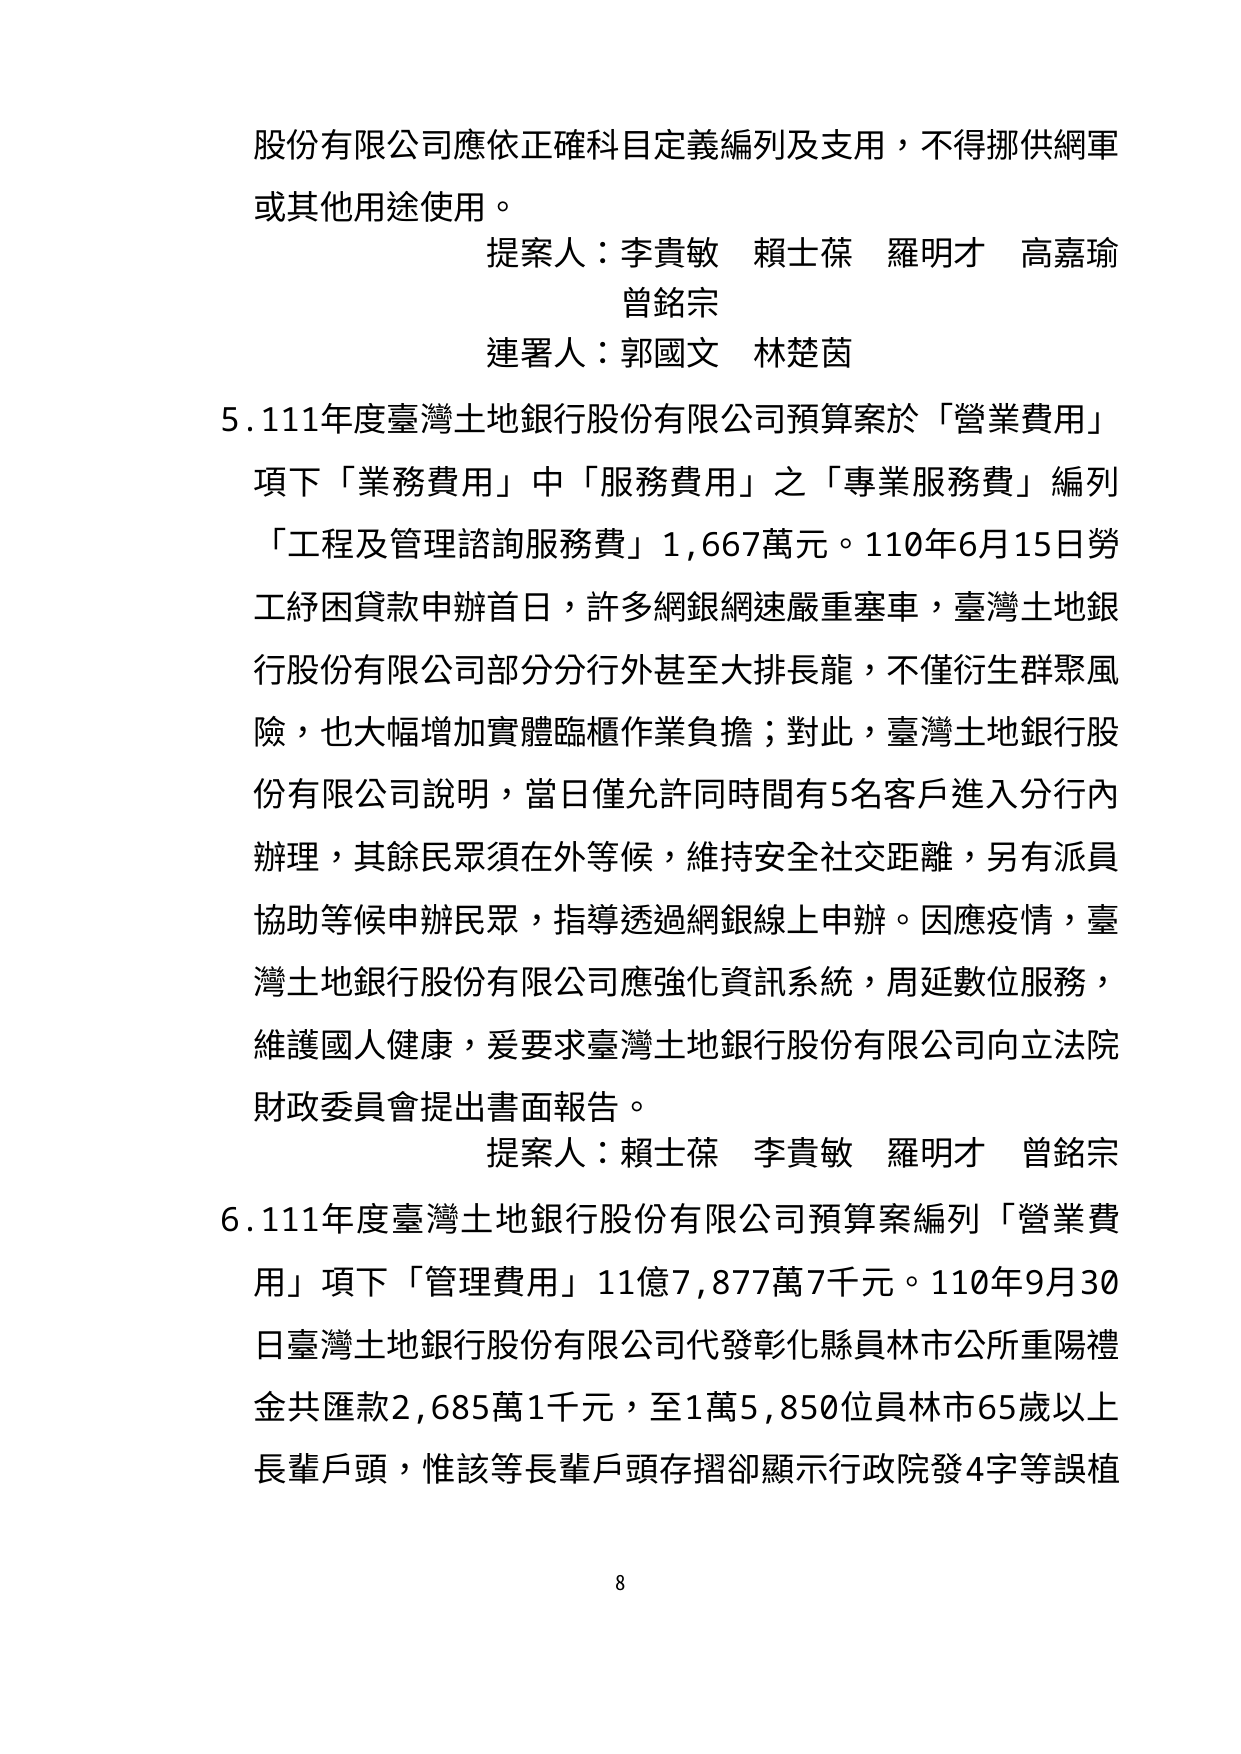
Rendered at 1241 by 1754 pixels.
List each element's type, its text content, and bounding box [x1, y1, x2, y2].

text 6.111年度臺灣土地銀行股份有限公司預算案編列「營業費用」項下「管理費用」11億7,877萬7千元。110年9月30日臺灣土地銀行股份有限公司代發彰化縣員林市公所重陽禮金共匯款2,685萬1千元，至1萬5,850位員林市65歲以上長輩戶頭，惟該等長輩戶頭存摺卻顯示行政院發4字等誤植 [220, 1176, 1120, 1488]
text 曾銘宗 [120, 276, 1120, 326]
text 5.111年度臺灣土地銀行股份有限公司預算案於「營業費用」項下「業務費用」中「服務費用」之「專業服務費」編列「工程及管理諮詢服務費」1,667萬元。110年6月15日勞工紓困貸款申辦首日，許多網銀網速嚴重塞車，臺灣土地銀行股份有限公司部分分行外甚至大排長龍，不僅衍生群聚風險，也大幅增加實體臨櫃作業負擔；對此，臺灣土地銀行股份有限公司說明，當日僅允許同時間有5名客戶進入分行內辦理，其餘民眾須在外等候，維持安全社交距離，另有派員協助等候申辦民眾，指導透過網銀線上申辦。因應疫情，臺灣土地銀行股份有限公司應強化資訊系統，周延數位服務，維護國人健康，爰要求臺灣土地銀行股份有限公司向立法院財政委員會提出書面報告。 [220, 376, 1120, 1126]
text 提案人：賴士葆 李貴敏 羅明才 曾銘宗 [120, 1126, 1120, 1176]
text 股份有限公司應依正確科目定義編列及支用，不得挪供網軍或其他用途使用。 [220, 101, 1120, 226]
text 提案人：李貴敏 賴士葆 羅明才 高嘉瑜 [120, 226, 1120, 276]
text 連署人：郭國文 林楚茵 [120, 326, 1120, 376]
